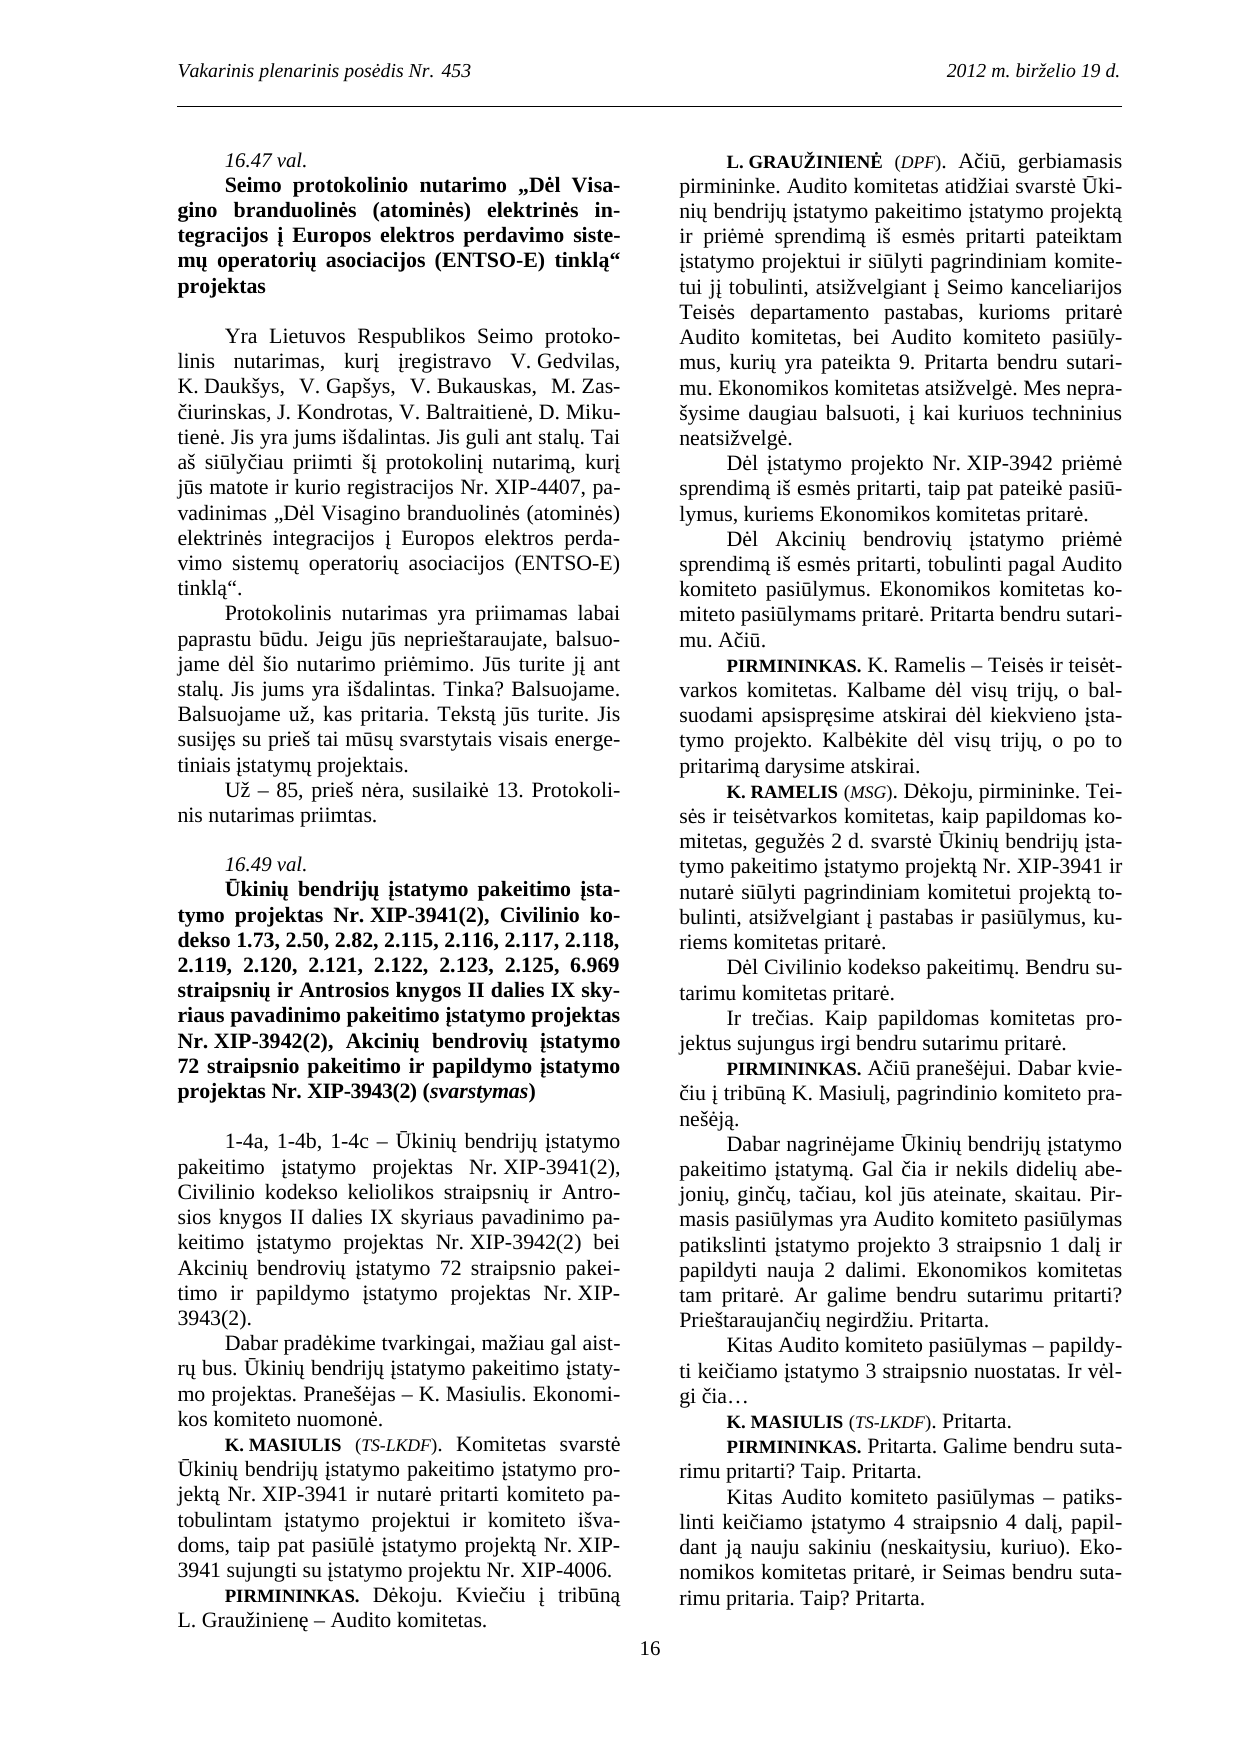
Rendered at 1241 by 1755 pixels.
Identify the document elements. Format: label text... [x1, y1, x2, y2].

text Ūki­nių ben­dri­jų įsta­ty­mo pa­kei­ti­mo įsta­ty­mo pro­jek­tas Nr. XIP-3941(2), Ci­vi­li­nio ko­de­k­so 1.73, 2.50, 2.82, 2.115, 2.116, 2.117, 2.118, 2.119, 2.120, 2.121, 2.122, 2.123, 2.125, 6.969 straips­nių ir Ant­ro­sios kny­gos II da­lies IX sky­riaus pa­va­di­ni­mo pa­kei­ti­mo įsta­ty­mo pro­jek­tas Nr. XIP-3942(2), Ak­ci­nių ben­dro­vių įsta­ty­mo 72 straips­nio pa­kei­ti­mo ir pa­pil­dy­mo įsta­ty­mo pro­jek­tas Nr. XIP-3943(2) (svars­ty­mas) [177, 876, 620, 1103]
text K. RAMELIS (MSG). Dė­ko­ju, pir­mi­nin­ke. Tei­sės ir tei­sėt­var­kos ko­mi­te­tas, kaip pa­pil­do­mas ko­mi­te­tas, ge­gu­žės 2 d. svars­tė Ūki­nių ben­dri­jų įsta­ty­mo pa­kei­ti­mo įsta­ty­mo pro­jek­tą Nr. XIP-3941 ir nu­ta­rė siū­ly­ti pa­grin­di­niam ko­mi­te­tui pro­jek­tą to­bu­lin­ti, at­si­žvel­giant į pa­sta­bas ir pa­siū­ly­mus, ku­riems ko­mi­te­tas pri­ta­rė. [679, 778, 1122, 954]
text Ki­tas Au­di­to ko­mi­te­to pa­siū­ly­mas – pa­tiks­lin­ti kei­čia­mo įsta­ty­mo 4 straips­nio 4 da­lį, pa­pil­dant ją nau­ju sa­ki­niu (ne­skai­ty­siu, ku­riuo). Eko­no­mi­kos ko­mi­te­tas pri­ta­rė, ir Sei­mas ben­dru su­ta­ri­mu pri­ta­ria. Taip? Pri­tar­ta. [679, 1484, 1122, 1610]
text Dėl Ci­vi­li­nio ko­dek­so pa­kei­ti­mų. Ben­dru su­ta­ri­mu ko­mi­te­tas pri­ta­rė. [679, 954, 1122, 1005]
text Dėl įsta­ty­mo pro­jek­to Nr. XIP-3942 pri­ėmė spren­di­mą iš es­mės pri­tar­ti, taip pat pa­tei­kė pa­siū­ly­mus, ku­riems Eko­no­mi­kos ko­mi­te­tas pri­ta­rė. [679, 450, 1122, 526]
text L. GRAUŽINIENĖ (DPF). Ačiū, ger­bia­ma­sis pir­mi­nin­ke. Au­di­to ko­mi­te­tas ati­džiai svars­tė Ūki­nių ben­dri­jų įsta­ty­mo pa­kei­ti­mo įsta­ty­mo pro­jek­tą ir pri­ėmė spren­di­mą iš es­mės pri­tar­ti pa­teik­tam įsta­ty­mo pro­jek­tui ir siū­ly­ti pa­grin­di­niam ko­mi­te­tui jį to­bu­lin­ti, at­si­žvel­giant į Sei­mo kan­ce­lia­ri­jos Tei­sės de­par­ta­men­to pa­sta­bas, ku­rioms pri­ta­rė Au­di­to ko­mi­te­tas, bei Au­di­to ko­mi­te­to pa­siū­ly­mus, ku­rių yra pa­teik­ta 9. Pri­tar­ta ben­dru su­ta­ri­mu. Eko­no­mi­kos ko­mi­te­tas at­si­žvel­gė. Mes ne­pra­šy­si­me dau­giau bal­suo­ti, į kai ku­riuos tech­ni­nius neat­si­žvel­gė. [679, 148, 1122, 450]
text 16.47 val. [224, 148, 620, 172]
text PIRMININKAS. Ačiū pra­ne­šė­jui. Da­bar kvie­čiu į tri­bū­ną K. Ma­siu­lį, pa­grin­di­nio ko­mi­te­to pra­ne­šė­ją. [679, 1055, 1122, 1131]
text PIRMININKAS. K. Ra­me­lis – Tei­sės ir tei­sėt­var­kos ko­mi­te­tas. Kal­ba­me dėl vi­sų tri­jų, o bal­suo­da­mi ap­si­sprę­si­me at­ski­rai dėl kiek­vie­no įsta­ty­mo pro­jek­to. Kal­bė­ki­te dėl vi­sų tri­jų, o po to pri­ta­ri­mą da­ry­si­me at­ski­rai. [679, 652, 1122, 778]
text PIRMININKAS. Pri­tar­ta. Ga­li­me ben­dru su­ta­ri­mu pri­tar­ti? Taip. Pri­tar­ta. [679, 1433, 1122, 1484]
text 16.49 val. [224, 852, 620, 876]
text 1-4a, 1-4b, 1-4c – Ūki­nių ben­dri­jų įsta­ty­mo pa­kei­ti­mo įsta­ty­mo pro­jek­tas Nr. XIP-3941(2), Ci­vi­li­nio ko­dek­so ke­lio­li­kos straips­nių ir Ant­ro­sios kny­gos II da­lies IX sky­riaus pa­va­di­ni­mo pa­kei­ti­mo įsta­ty­mo pro­jek­tas Nr. XIP-3942(2) bei Ak­ci­nių ben­dro­vių įsta­ty­mo 72 straips­nio pa­kei­timo ir pa­pil­dy­mo įsta­ty­mo pro­jek­tas Nr. XIP-3943(2). [177, 1128, 620, 1330]
text K. MASIULIS (TS-LKDF). Ko­mi­te­tas svars­tė Ūki­nių ben­dri­jų įsta­ty­mo pa­kei­ti­mo įsta­ty­mo pro­jek­tą Nr. XIP-3941 ir nu­ta­rė pri­tar­ti ko­mi­te­to pa­to­bu­lin­tam įsta­ty­mo pro­jek­tui ir ko­mi­te­to iš­va­doms, taip pat pa­siū­lė įsta­ty­mo pro­jek­tą Nr. XIP-3941 su­jung­ti su įsta­ty­mo pro­jek­tu Nr. XIP-4006. [177, 1431, 620, 1582]
text Da­bar pra­dė­ki­me tvar­kin­gai, ma­žiau gal aist­rų bus. Ūki­nių ben­dri­jų įsta­ty­mo pa­kei­ti­mo įsta­ty­mo pro­jek­tas. Pra­ne­šė­jas – K. Ma­siu­lis. Eko­no­mi­kos ko­mi­te­to nuo­mo­nė. [177, 1330, 620, 1431]
text Pro­to­ko­li­nis nu­ta­ri­mas yra pri­ima­mas la­bai pa­pras­tu bū­du. Jei­gu jūs ne­pri­eš­ta­rau­ja­te, bal­suo­ja­me dėl šio nu­ta­ri­mo pri­ėmi­mo. Jūs tu­ri­te jį ant sta­lų. Jis jums yra iš­da­lin­tas. Tin­ka? Bal­suo­ja­me. Bal­suo­ja­me už, kas pri­ta­ria. Teks­tą jūs tu­ri­te. Jis su­si­jęs su prieš tai mū­sų svars­ty­tais vi­sais ener­ge­ti­niais įsta­ty­mų pro­jek­tais. [177, 600, 620, 777]
text Ir tre­čias. Kaip pa­pil­do­mas ko­mi­te­tas pro­jek­tus su­jun­gus ir­gi ben­dru su­ta­ri­mu pri­ta­rė. [679, 1005, 1122, 1055]
text Už – 85, prieš nė­ra, su­si­lai­kė 13. Pro­to­ko­li­nis nu­ta­ri­mas pri­im­tas. [177, 777, 620, 827]
text K. MASIULIS (TS-LKDF). Pri­tar­ta. [679, 1408, 1122, 1433]
text Ki­tas Au­di­to ko­mi­te­to pa­siū­ly­mas – pa­pil­dy­ti kei­čia­mo įsta­ty­mo 3 straips­nio nuo­sta­tas. Ir vėl­gi čia… [679, 1332, 1122, 1408]
text Da­bar nag­ri­nė­ja­me Ūki­nių ben­dri­jų įsta­ty­mo pa­kei­ti­mo įsta­ty­mą. Gal čia ir ne­kils di­de­lių abe­jo­nių, gin­čų, ta­čiau, kol jūs at­ei­na­te, skai­tau. Pir­ma­sis pa­siū­ly­mas yra Au­di­to ko­mi­te­to pa­siū­ly­mas pa­tiks­lin­ti įsta­ty­mo pro­jek­to 3 straips­nio 1 da­lį ir pa­pil­dy­ti nau­ja 2 da­li­mi. Eko­no­mi­kos ko­mi­te­tas tam pri­ta­rė. Ar ga­li­me ben­dru su­ta­ri­mu pri­tar­ti? Prieš­ta­rau­jan­čių ne­gir­džiu. Pri­tar­ta. [679, 1131, 1122, 1332]
text Sei­mo pro­to­ko­li­nio nu­ta­ri­mo „Dėl Vi­sa­gino bran­duo­li­nės (ato­mi­nės) elek­tri­nės in­tegra­ci­jos į Eu­ro­pos elek­tros per­da­vi­mo sis­te­mų ope­ra­to­rių aso­cia­ci­jos (ENTSO-E) tin­klą“ pro­jek­tas [177, 172, 620, 298]
text PIRMININKAS. Dė­ko­ju. Kvie­čiu į tri­bū­ną L. Grau­ži­nie­nę – Au­di­to ko­mi­te­tas. [177, 1582, 620, 1633]
text Yra Lie­tu­vos Res­pub­li­kos Sei­mo pro­to­ko­linis nu­ta­ri­mas, ku­rį įre­gist­ra­vo V. Ged­vi­las, K. Dau­k­šys, V. Gap­šys, V. Bu­kaus­kas, M. Zas­čiu­rins­kas, J. Kon­dro­tas, V. Bal­trai­tie­nė, D. Mi­ku­tie­nė. Jis yra jums iš­da­lin­tas. Jis gu­li ant sta­lų. Tai aš siū­ly­čiau pri­im­ti šį pro­to­ko­li­nį nu­ta­ri­mą, ku­rį jūs ma­to­te ir ku­rio re­gist­ra­ci­jos Nr. XIP-4407, pa­va­di­ni­mas „Dėl Vi­sa­gi­no bran­duo­li­nės (ato­mi­nės) elek­tri­nės in­teg­ra­ci­jos į Eu­ro­pos elek­tros per­da­vimo sis­te­mų ope­ra­to­rių aso­cia­ci­jos (ENTSO-E) tin­klą“. [177, 323, 620, 600]
text Dėl Ak­ci­nių ben­dro­vių įsta­ty­mo pri­ėmė spren­di­mą iš es­mės pri­tar­ti, to­bu­lin­ti pa­gal Au­di­to ko­mi­te­to pa­siū­ly­mus. Eko­no­mi­kos ko­mi­te­tas ko­mi­te­to pa­siū­ly­mams pri­ta­rė. Pri­tar­ta ben­dru su­ta­ri­mu. Ačiū. [679, 526, 1122, 652]
